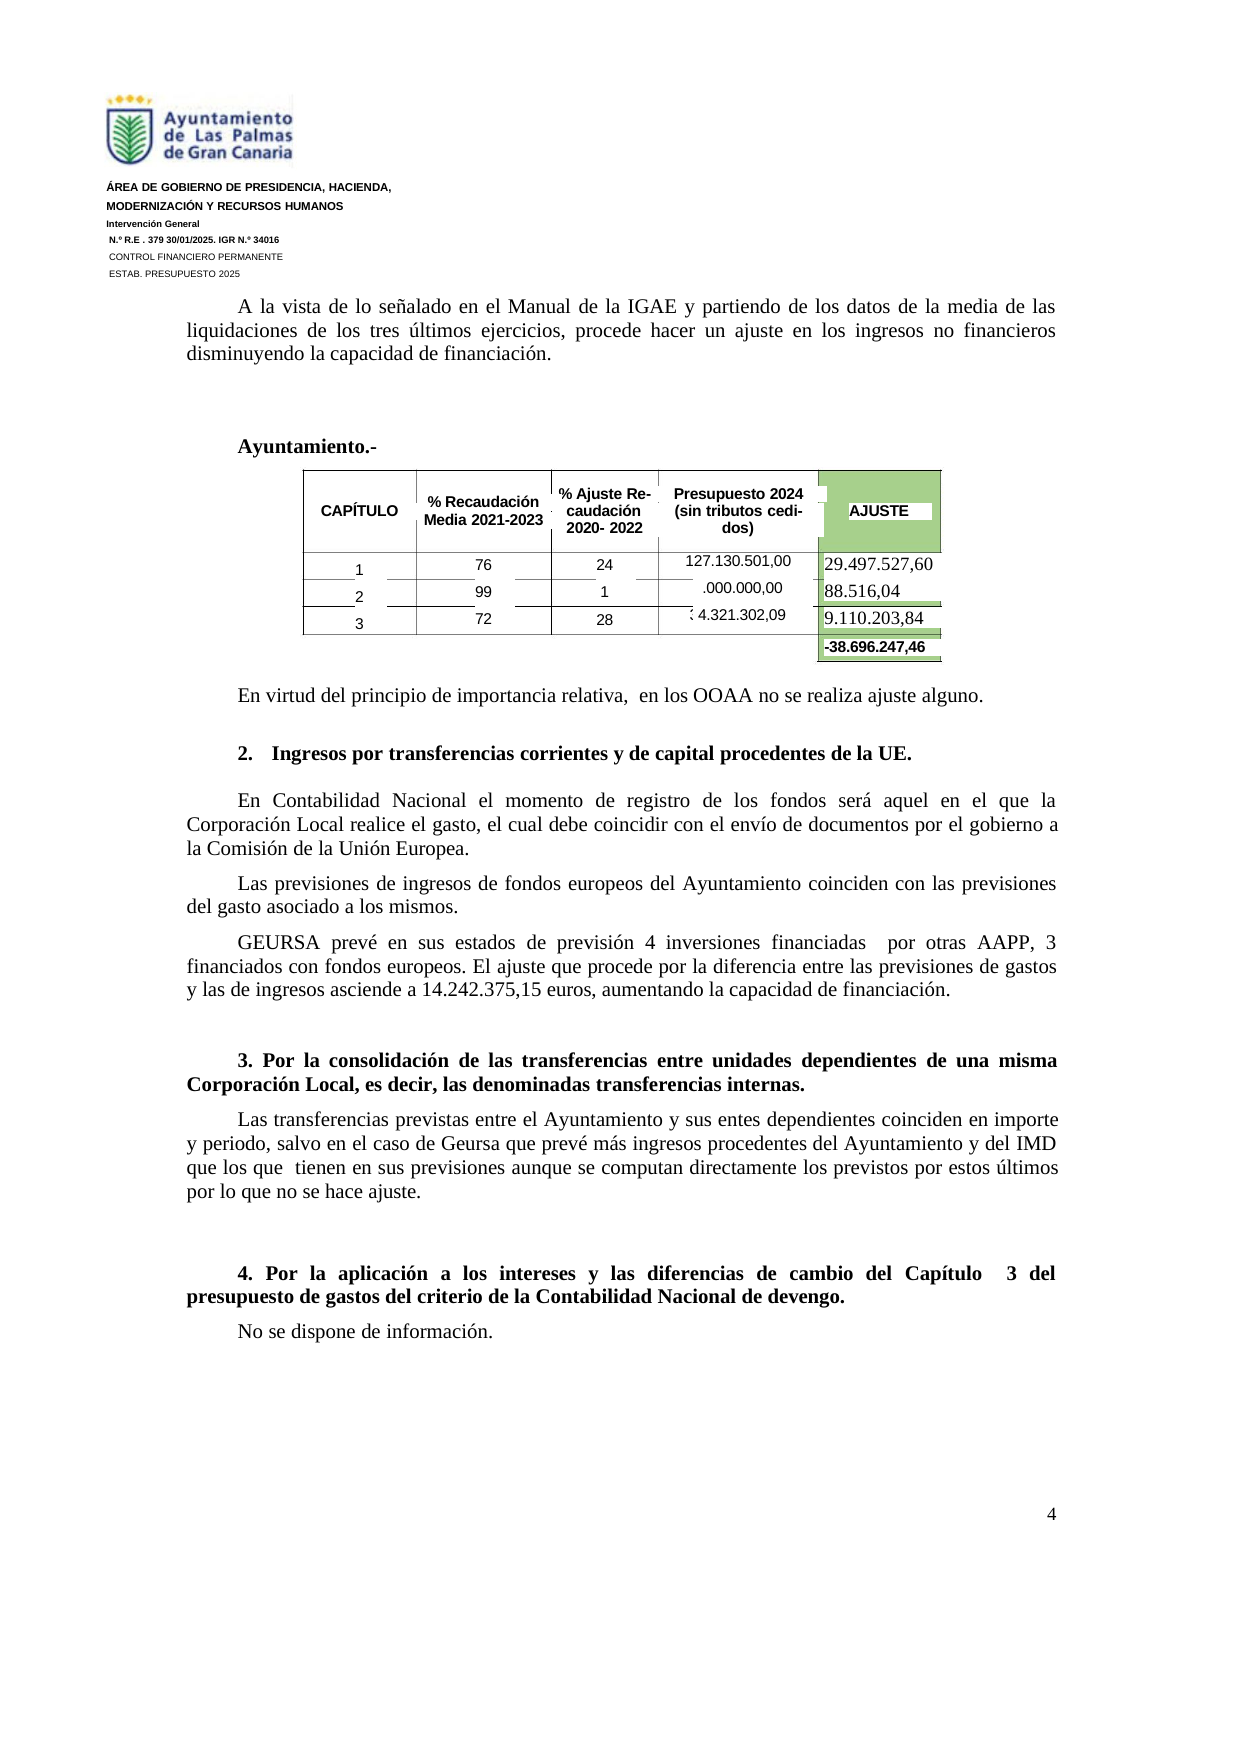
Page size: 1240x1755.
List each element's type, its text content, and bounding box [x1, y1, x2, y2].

text GEURSA prevé en sus estados de previsión 4 inversiones financiadas por otras AAPP, 3 [237, 931, 1079, 954]
text 3 [689, 607, 693, 624]
text financiados con fondos europeos. El ajuste que procede por la diferencia entre las previsiones de gastos [186, 955, 1079, 978]
text 1 [355, 562, 387, 579]
text 4 [1047, 1503, 1081, 1524]
text del gasto asociado a los mismos. [186, 896, 1080, 919]
text 4.321.302,09 [698, 607, 813, 624]
text N.º R.E . 379 30/01/2025. IGR N.º 34016 [109, 236, 309, 246]
text Corporación Local, es decir, las denominadas transferencias internas. [186, 1073, 828, 1096]
text Las previsiones de ingresos de fondos europeos del Ayuntamiento coinciden con las previsiones [237, 872, 1080, 895]
text por lo que no se hace ajuste. [186, 1180, 1080, 1203]
text CONTROL FINANCIERO PERMANENTE [109, 252, 309, 263]
text En virtud del principio de importancia relativa, en los OOAA no se realiza ajuste alguno. [237, 684, 1006, 707]
text 76 [475, 557, 515, 574]
text 2 [566, 520, 574, 537]
text Intervención General [106, 219, 367, 229]
text 2. [237, 742, 271, 765]
text Ingresos por transferencias corrientes y de capital procedentes de la UE. [271, 742, 936, 765]
text ESTAB. PRESUPUESTO 2025 [109, 269, 309, 280]
text (sin tributos cedi- [674, 503, 824, 520]
text 27.130.501,00 [693, 553, 813, 570]
text 24 [596, 557, 636, 574]
text 88.516,04 [824, 580, 958, 601]
text 99 [475, 584, 515, 601]
text 72 [475, 611, 515, 628]
text 9.110.203,84 [824, 607, 948, 628]
text A la vista de lo señalado en el Manual de la IGAE y partiendo de los datos de la media de las [237, 295, 1079, 318]
text y las de ingresos asciende a 14.242.375,15 euros, aumentando la capacidad de financiación. [186, 978, 1079, 1002]
text Ajuste Re- Presupuesto 2024 [576, 486, 827, 502]
text MODERNIZACIÓN Y RECURSOS HUMANOS [106, 200, 367, 213]
text 3. Por la consolidación de las transferencias entre unidades dependientes de una misma [237, 1049, 1080, 1072]
text 4. Por la aplicación a los intereses y las diferencias de cambio del Capítulo 3 del [237, 1262, 1079, 1284]
text Ayuntamiento.- [237, 436, 401, 458]
text .000.000,00 [702, 580, 813, 597]
text 29.497.527,60 [824, 553, 958, 574]
text 1 [600, 584, 636, 601]
text 28 [596, 611, 636, 628]
text 020- 2022 [574, 520, 666, 537]
text 1 [685, 553, 693, 570]
text Media 2021-2023 [423, 512, 566, 529]
text 2 [355, 589, 387, 606]
text y periodo, salvo en el caso de Geursa que prevé más ingresos procedentes del Ayuntamiento y del IMD [186, 1132, 1080, 1155]
text % [427, 494, 445, 511]
text CAPÍTULO [321, 503, 421, 520]
text la Comisión de la Unión Europea. [186, 837, 1080, 859]
text presupuesto de gastos del criterio de la Contabilidad Nacional de devengo. [186, 1285, 868, 1308]
text Recaudación [445, 494, 562, 511]
text disminuyendo la capacidad de financiación. [186, 342, 1079, 366]
text ÁREA DE GOBIERNO DE PRESIDENCIA, HACIENDA, [106, 182, 415, 194]
text caudación [566, 503, 665, 520]
text 3 [355, 616, 387, 633]
text % [558, 486, 576, 502]
text Las transferencias previstas entre el Ayuntamiento y sus entes dependientes coinciden en importe [237, 1108, 1080, 1131]
text No se dispone de información. [237, 1321, 516, 1344]
text Corporación Local realice el gasto, el cual debe coincidir con el envío de documentos por el gobierno a [186, 813, 1080, 836]
text dos) [722, 520, 824, 537]
text -38.696.247,46 [824, 639, 949, 656]
text que los que tienen en sus previsiones aunque se computan directamente los previstos por estos últimos [186, 1156, 1080, 1179]
text En Contabilidad Nacional el momento de registro de los fondos será aquel en el que la [237, 789, 1080, 812]
text AJUSTE [849, 503, 932, 520]
text liquidaciones de los tres últimos ejercicios, procede hacer un ajuste en los ingresos no financieros [186, 319, 1079, 342]
